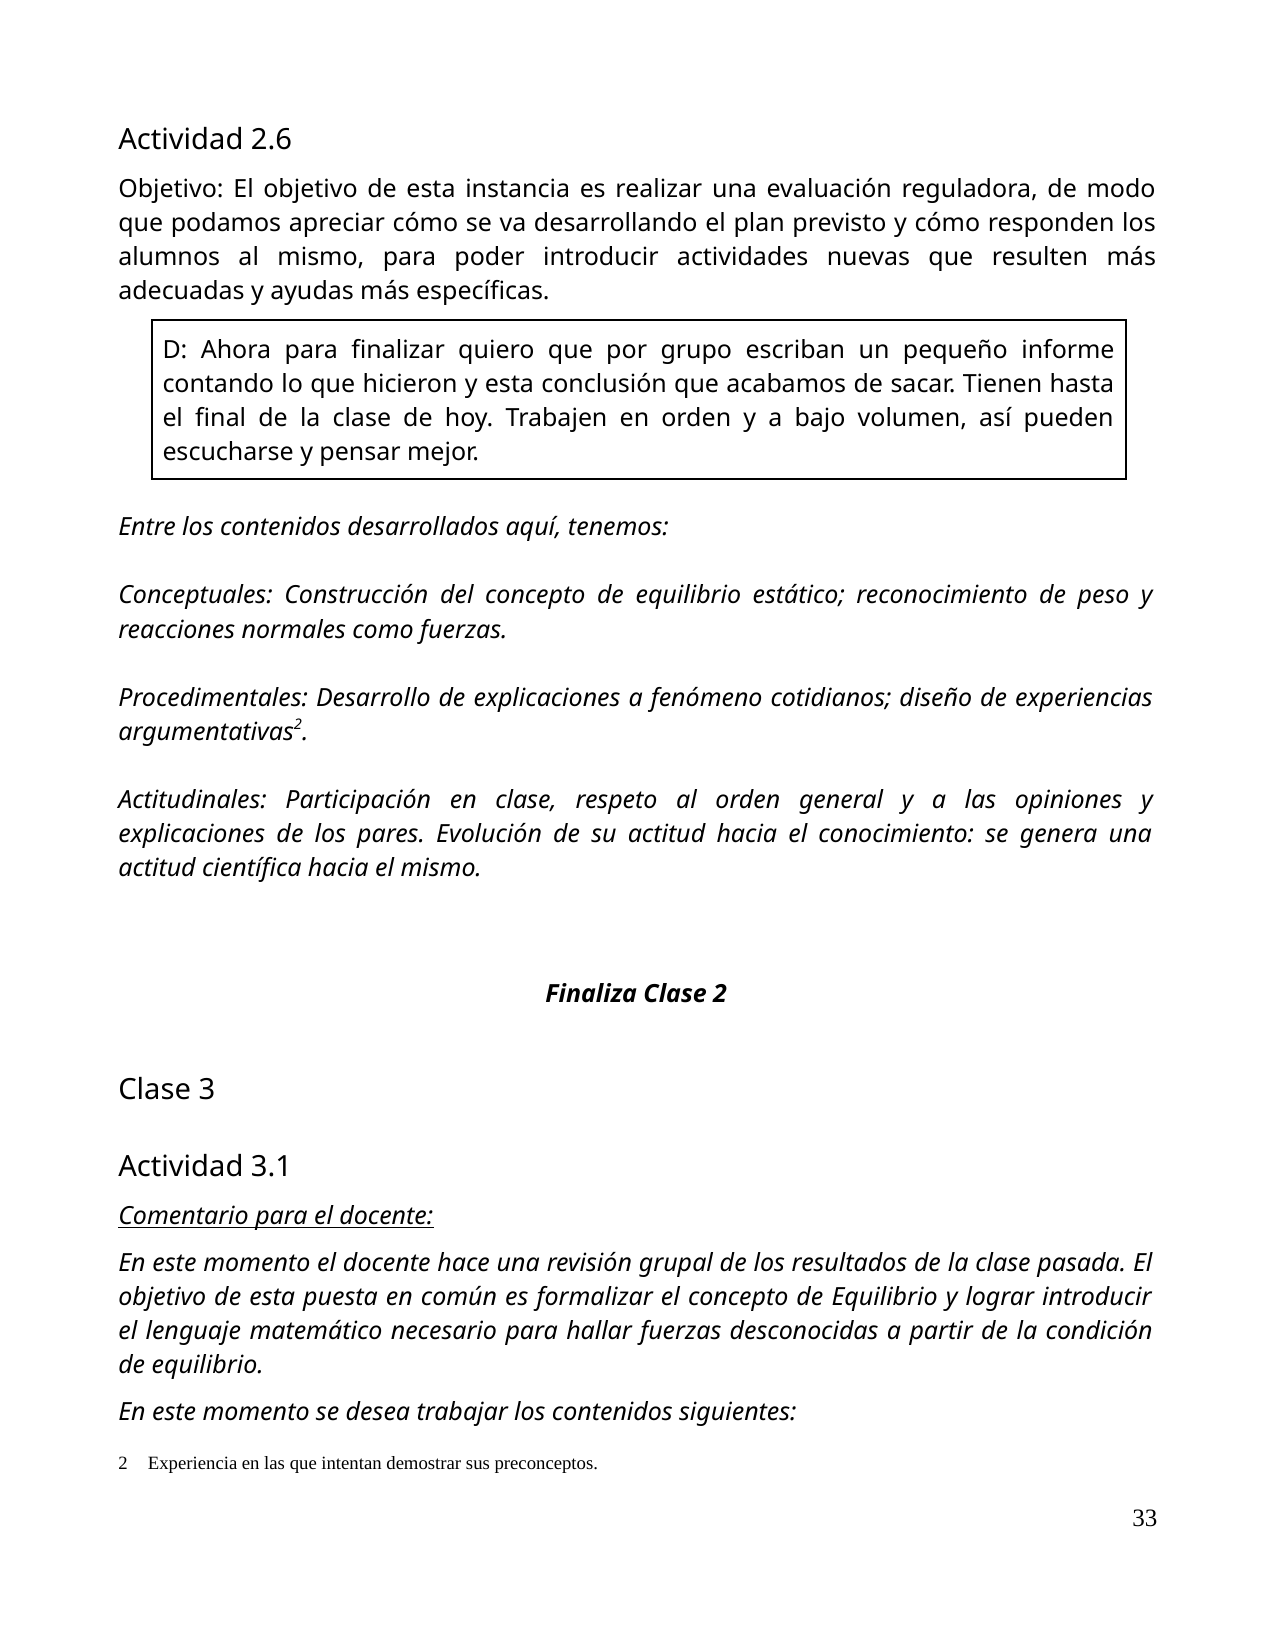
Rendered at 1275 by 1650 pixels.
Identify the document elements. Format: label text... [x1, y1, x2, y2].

text Finaliza Clase 2 [118, 975, 1157, 1009]
text Conceptuales: Construcción del concepto de equilibrio estático; reconocimiento de peso y reacciones normales como fuerzas. [118, 577, 1157, 645]
subtitle Actividad 3.1 [118, 1146, 1157, 1185]
text Experiencia en las que intentan demostrar sus preconceptos. [118, 1452, 1157, 1474]
text Entre los contenidos desarrollados aquí, tenemos: [118, 509, 1157, 543]
subtitle Clase 3 [118, 1068, 1157, 1108]
text Procedimentales: Desarrollo de explicaciones a fenómeno cotidianos; diseño de experiencias argumentativas. [118, 679, 1157, 747]
text En este momento el docente hace una revisión grupal de los resultados de la clase pasada. El objetivo de esta puesta en común es formalizar el concepto de Equilibrio y lograr introducir el lenguaje matemático necesario para hallar fuerzas desconocidas a partir de la condición de equilibrio. [118, 1244, 1157, 1381]
text Actitudinales: Participación en clase, respeto al orden general y a las opiniones y explicaciones de los pares. Evolución de su actitud hacia el conocimiento: se genera una actitud científica hacia el mismo. [118, 782, 1157, 884]
text Objetivo: El objetivo de esta instancia es realizar una evaluación reguladora, de modo que podamos apreciar cómo se va desarrollando el plan previsto y cómo responden los alumnos al mismo, para poder introducir actividades nuevas que resulten más adecuadas y ayudas más específicas. [118, 170, 1157, 307]
subtitle Actividad 2.6 [118, 118, 1157, 158]
text Comentario para el docente: [118, 1198, 1157, 1232]
table_header D: Ahora para finalizar quiero que por grupo escriban un pequeño informe contando lo que hicieron y esta conclusión que acabamos de sacar. Tienen hasta el final de la clase de hoy. Trabajen en orden y a bajo volumen, así pueden escucharse y pensar mejor. [153, 321, 1125, 478]
text En este momento se desea trabajar los contenidos siguientes: [118, 1393, 1157, 1427]
